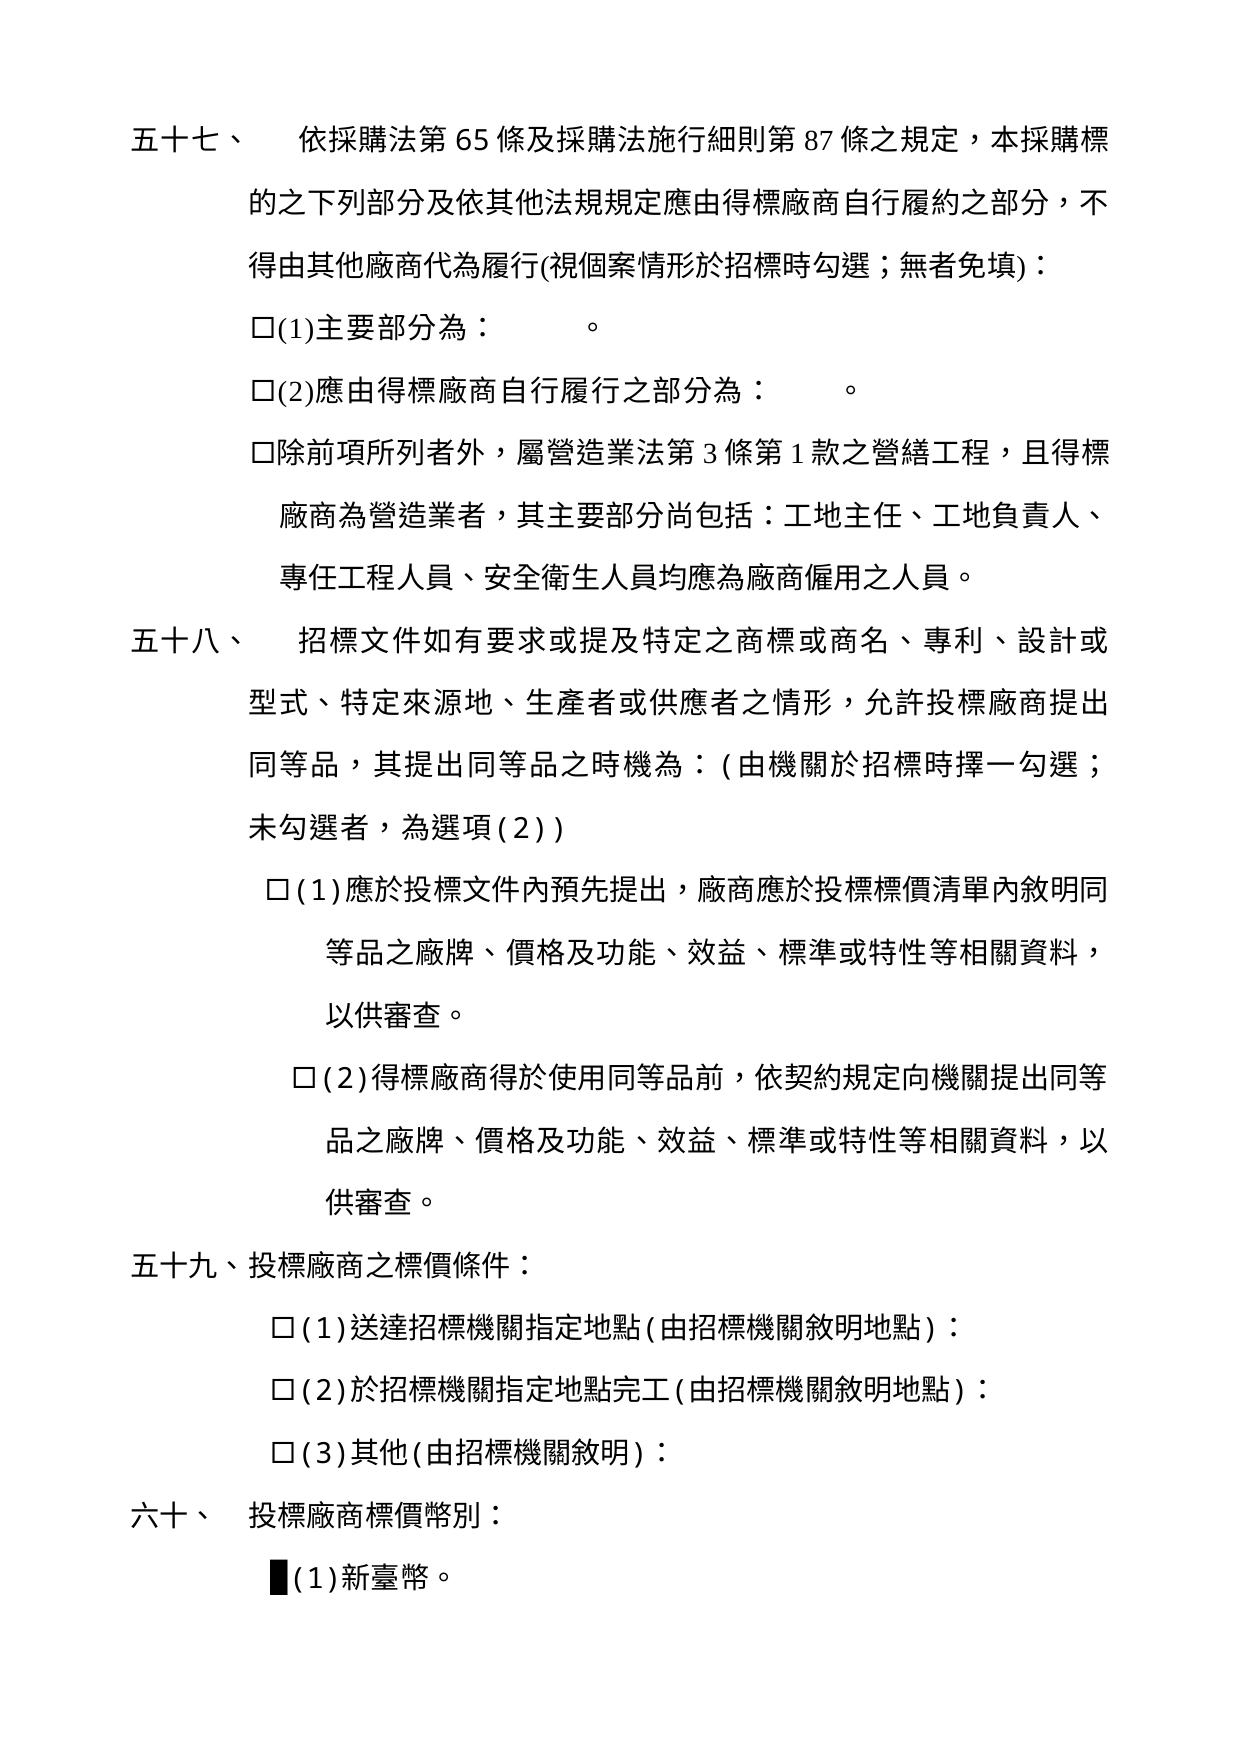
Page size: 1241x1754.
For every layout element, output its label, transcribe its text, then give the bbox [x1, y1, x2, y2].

text (1)應於投標文件內預先提出，廠商應於投標標價清單內敘明同等品之廠牌、價格及功能、效益、標準或特性等相關資料，以供審查。 [130, 847, 1110, 1034]
text (1)送達招標機關指定地點(由招標機關敘明地點)： [130, 1284, 1110, 1347]
text (2)應由得標廠商自行履行之部分為： 。 [250, 347, 1110, 409]
text (1)主要部分為： 。 [250, 284, 1110, 347]
text █(1)新臺幣。 [130, 1534, 1110, 1597]
text (2)於招標機關指定地點完工(由招標機關敘明地點)： [130, 1347, 1110, 1409]
text (2)得標廠商得於使用同等品前，依契約規定向機關提出同等品之廠牌、價格及功能、效益、標準或特性等相關資料，以供審查。 [130, 1034, 1110, 1222]
text (3)其他(由招標機關敘明)： [130, 1409, 1110, 1472]
list 投標廠商標價幣別： [130, 1472, 1110, 1534]
list 投標廠商之標價條件： [130, 1222, 1110, 1284]
text 除前項所列者外，屬營造業法第3條第1款之營繕工程，且得標廠商為營造業者，其主要部分尚包括：工地主任、工地負責人、專任工程人員、安全衛生人員均應為廠商僱用之人員。 [250, 409, 1110, 597]
list 依採購法第65條及採購法施行細則第87條之規定，本採購標的之下列部分及依其他法規規定應由得標廠商自行履約之部分，不得由其他廠商代為履行(視個案情形於招標時勾選；無者免填)： [130, 97, 1110, 284]
list 招標文件如有要求或提及特定之商標或商名、專利、設計或型式、特定來源地、生產者或供應者之情形，允許投標廠商提出同等品，其提出同等品之時機為：(由機關於招標時擇一勾選；未勾選者，為選項(2)) [130, 597, 1110, 847]
